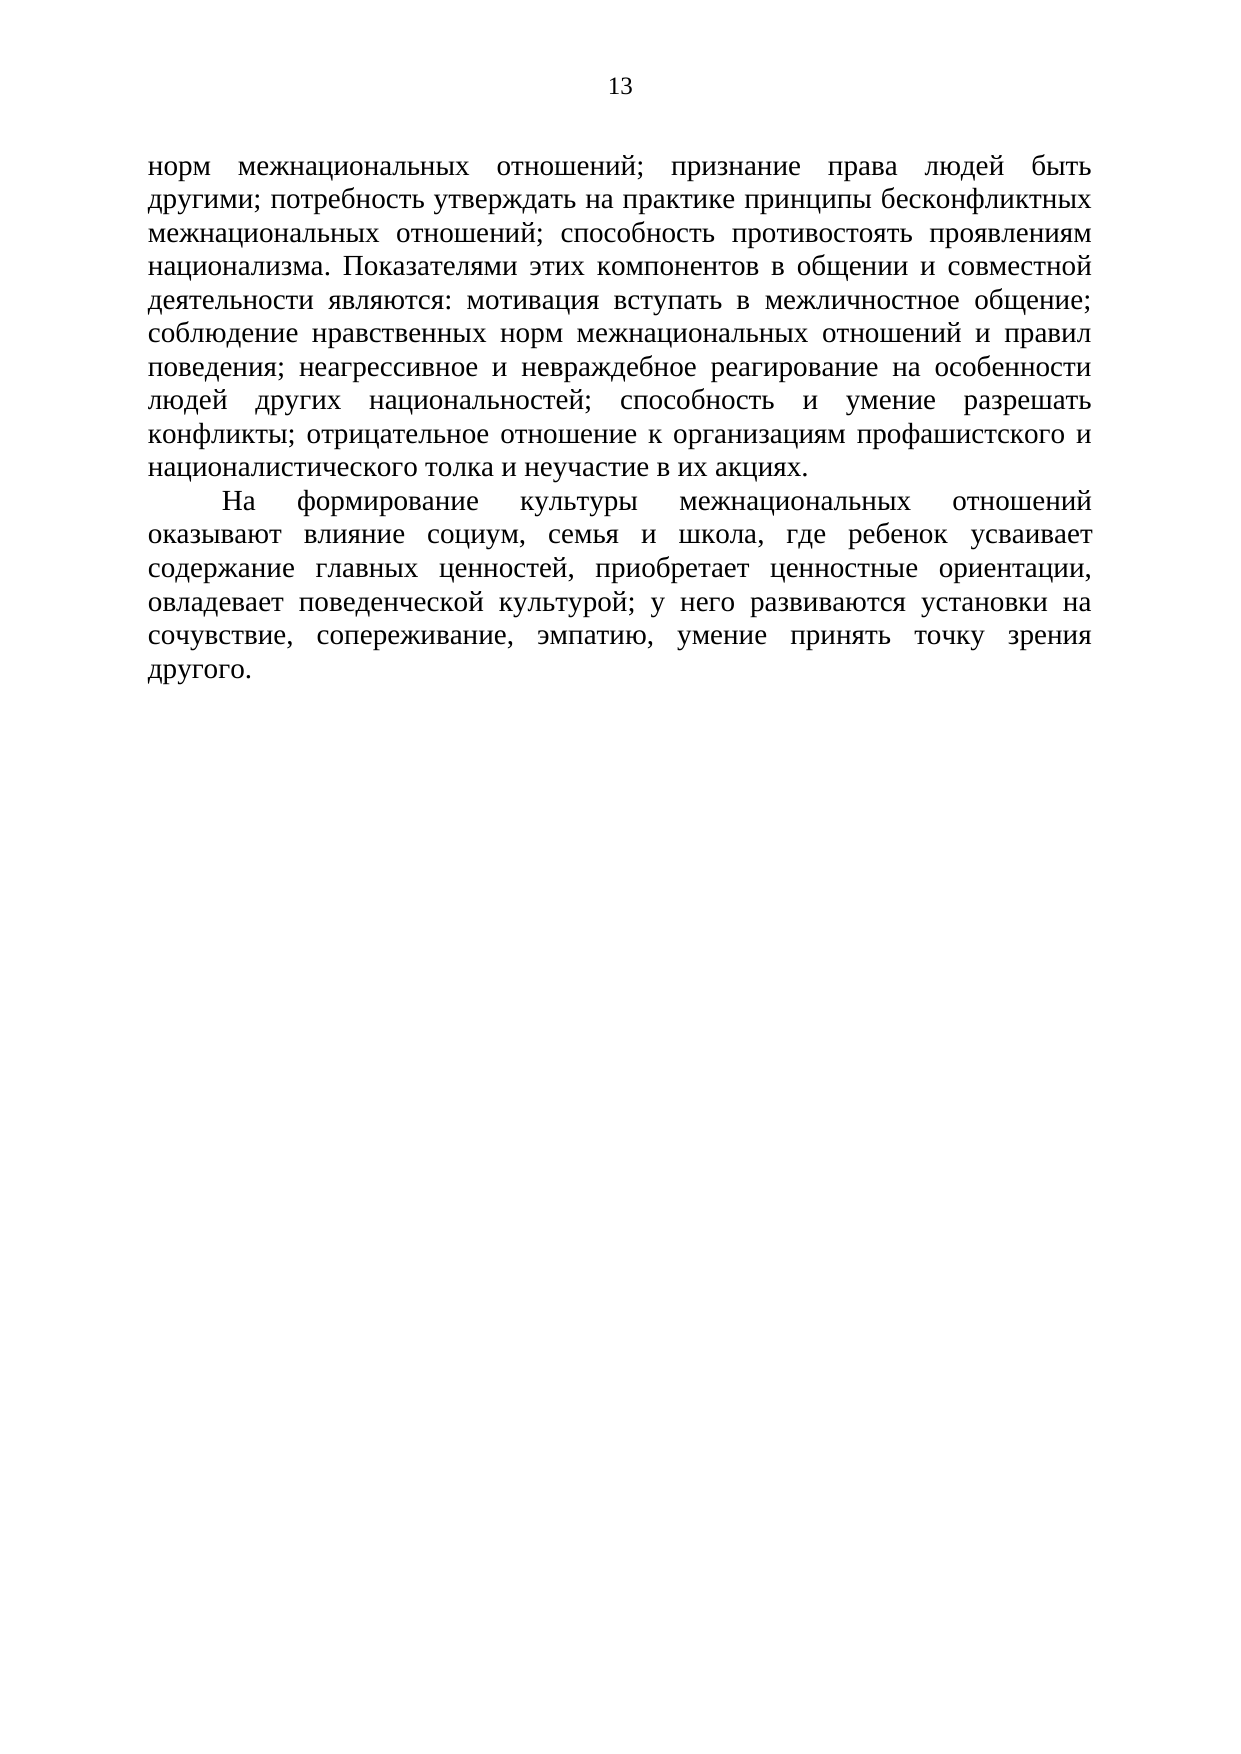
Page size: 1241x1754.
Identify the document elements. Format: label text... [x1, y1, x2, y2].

text норм межнациональных отношений; признание права людей быть другими; потребность утверждать на практике принципы бесконфликтных межнациональных отношений; способность противостоять проявлениям национализма. Показателями этих компонентов в общении и совместной деятельности являются: мотивация вступать в межличностное общение; соблюдение нравственных норм межнациональных отношений и правил поведения; неагрессивное и невраждебное реагирование на особенности людей других национальностей; способность и умение разрешать конфликты; отрицательное отношение к организациям профашистского и националистического толка и неучастие в их акциях. [148, 148, 1092, 483]
text На формирование культуры межнациональных отношений оказывают влияние социум, семья и школа, где ребенок усваивает содержание главных ценностей, приобретает ценностные ориентации, овладевает поведенческой культурой; у него развиваются установки на сочувствие, сопереживание, эмпатию, умение принять точку зрения другого. [148, 483, 1092, 684]
